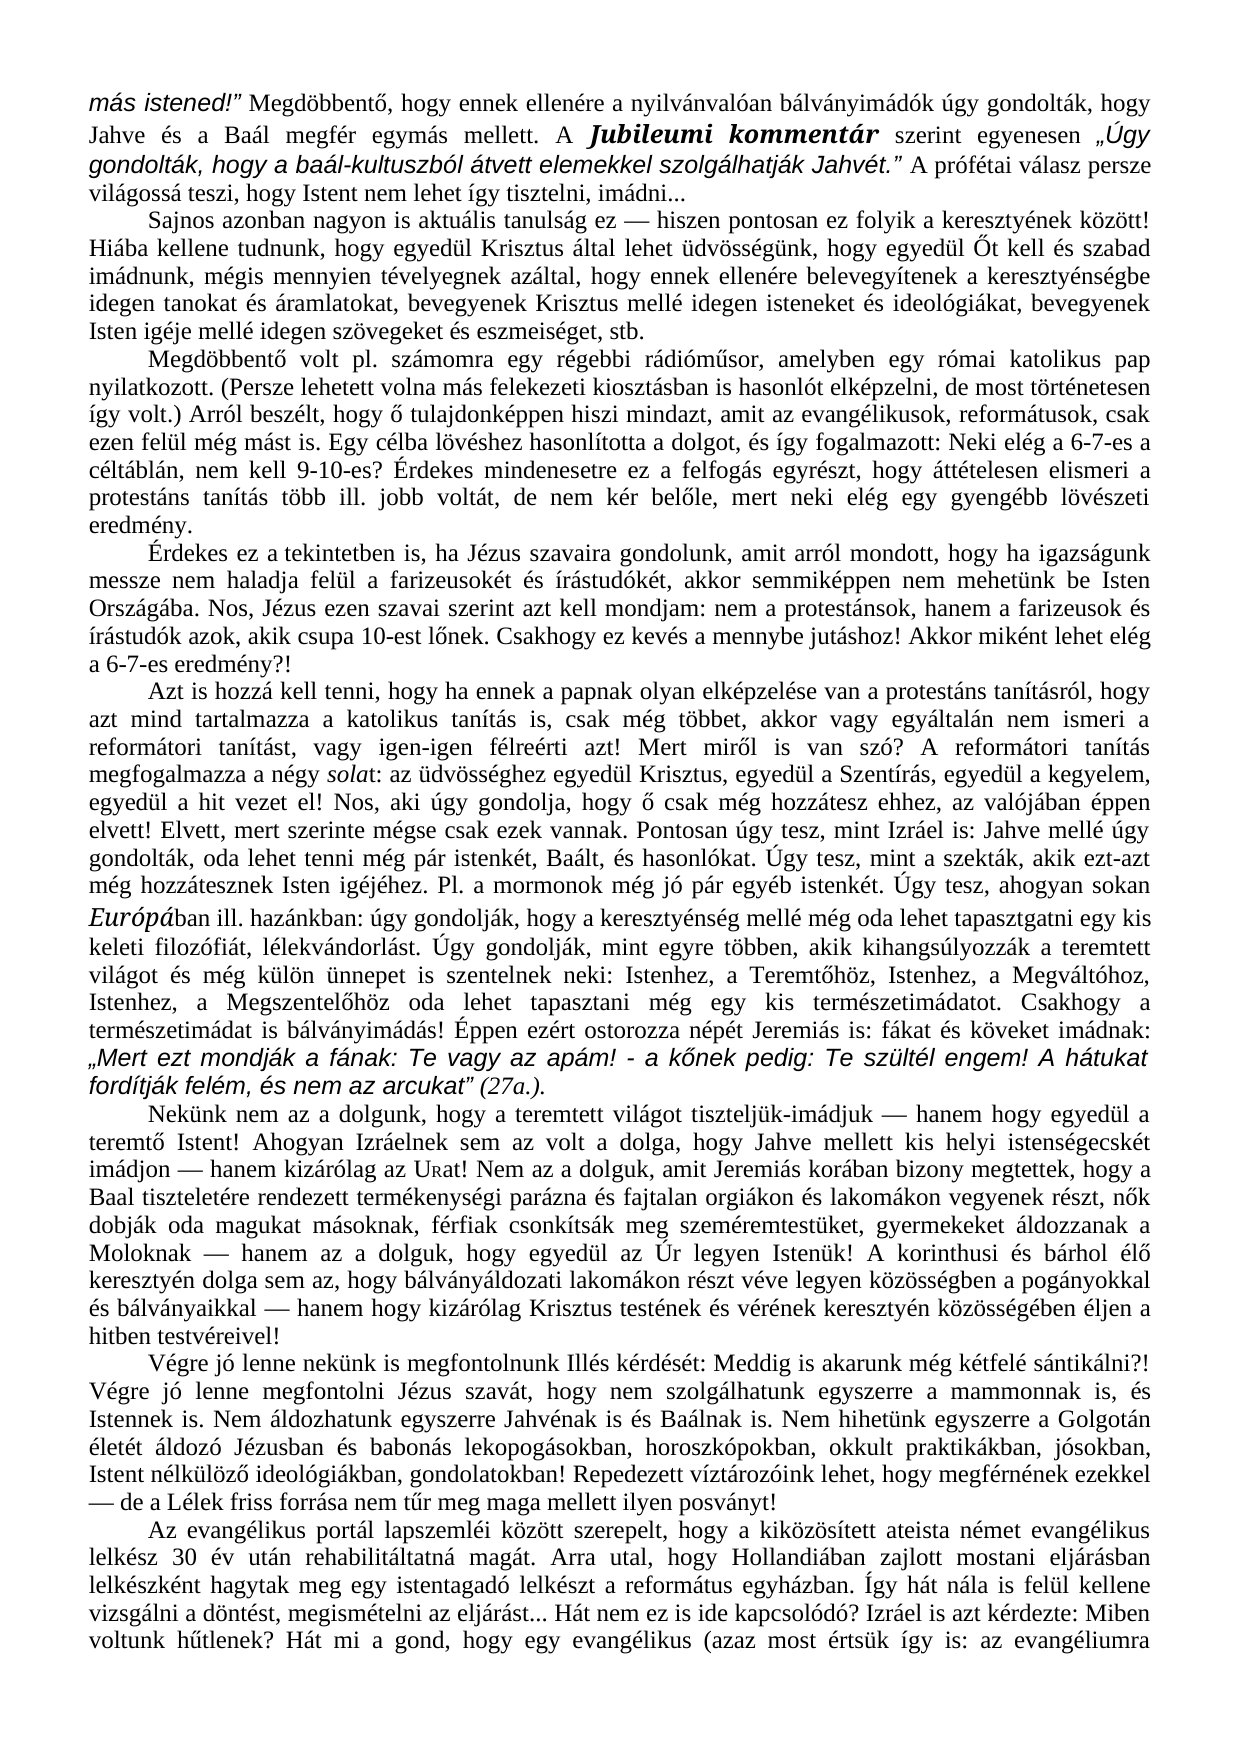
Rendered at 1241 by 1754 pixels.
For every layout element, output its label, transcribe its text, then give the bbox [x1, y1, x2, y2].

text Sajnos azonban nagyon is aktuális tanulság ez ― hiszen pontosan ez folyik a keresztyének között! Hiába kellene tudnunk, hogy egyedül Krisztus által lehet üdvösségünk, hogy egyedül Őt kell és szabad imádnunk, mégis mennyien tévelyegnek azáltal, hogy ennek ellenére belevegyítenek a keresztyénségbe idegen tanokat és áramlatokat, bevegyenek Krisztus mellé idegen isteneket és ideológiákat, bevegyenek Isten igéje mellé idegen szövegeket és eszmeiséget, stb. [88, 206, 1152, 345]
text Az evangélikus portál lapszemléi között szerepelt, hogy a kiközösített ateista német evangélikus lelkész 30 év után rehabilitáltatná magát. Arra utal, hogy Hollandiában zajlott mostani eljárásban lelkészként hagytak meg egy istentagadó lelkészt a református egyházban. Így hát nála is felül kellene vizsgálni a döntést, megismételni az eljárást... Hát nem ez is ide kapcsolódó? Izráel is azt kérdezte: Miben voltunk hűtlenek? Hát mi a gond, hogy egy evangélikus (azaz most értsük így is: az evangéliumra [88, 1516, 1152, 1654]
text Megdöbbentő volt pl. számomra egy régebbi rádióműsor, amelyben egy római katolikus pap nyilatkozott. (Persze lehetett volna más felekezeti kiosztásban is hasonlót elképzelni, de most történetesen így volt.) Arról beszélt, hogy ő tulajdonképpen hiszi mindazt, amit az evangélikusok, reformátusok, csak ezen felül még mást is. Egy célba lövéshez hasonlította a dolgot, és így fogalmazott: Neki elég a 6-7-es a céltáblán, nem kell 9-10-es? Érdekes mindenesetre ez a felfogás egyrészt, hogy áttételesen elismeri a protestáns tanítás több ill. jobb voltát, de nem kér belőle, mert neki elég egy gyengébb lövészeti eredmény. [88, 345, 1152, 539]
text más istened!” Megdöbbentő, hogy ennek ellenére a nyilvánvalóan bálványimádók úgy gondolták, hogy Jahve és a Baál megfér egymás mellett. A Jubileumi kommentár szerint egyenesen „Úgy gondolták, hogy a baál-kultuszból átvett elemekkel szolgálhatják Jahvét.” A prófétai válasz persze világossá teszi, hogy Istent nem lehet így tisztelni, imádni... [88, 88, 1152, 206]
text Azt is hozzá kell tenni, hogy ha ennek a papnak olyan elképzelése van a protestáns tanításról, hogy azt mind tartalmazza a katolikus tanítás is, csak még többet, akkor vagy egyáltalán nem ismeri a reformátori tanítást, vagy igen-igen félreérti azt! Mert miről is van szó? A reformátori tanítás megfogalmazza a négy solat: az üdvösséghez egyedül Krisztus, egyedül a Szentírás, egyedül a kegyelem, egyedül a hit vezet el! Nos, aki úgy gondolja, hogy ő csak még hozzátesz ehhez, az valójában éppen elvett! Elvett, mert szerinte mégse csak ezek vannak. Pontosan úgy tesz, mint Izráel is: Jahve mellé úgy gondolták, oda lehet tenni még pár istenkét, Baált, és hasonlókat. Úgy tesz, mint a szekták, akik ezt-azt még hozzátesznek Isten igéjéhez. Pl. a mormonok még jó pár egyéb istenkét. Úgy tesz, ahogyan sokan Európában ill. hazánkban: úgy gondolják, hogy a keresztyénség mellé még oda lehet tapasztgatni egy kis keleti filozófiát, lélekvándorlást. Úgy gondolják, mint egyre többen, akik kihangsúlyozzák a teremtett világot és még külön ünnepet is szentelnek neki: Istenhez, a Teremtőhöz, Istenhez, a Megváltóhoz, Istenhez, a Megszentelőhöz oda lehet tapasztani még egy kis természetimádatot. Csakhogy a természetimádat is bálványimádás! Éppen ezért ostorozza népét Jeremiás is: fákat és köveket imádnak: „Mert ezt mondják a fának: Te vagy az apám! - a kőnek pedig: Te szültél engem! A hátukat fordítják felém, és nem az arcukat” (27a.). [88, 677, 1152, 1100]
text Érdekes ez a tekintetben is, ha Jézus szavaira gondolunk, amit arról mondott, hogy ha igazságunk messze nem haladja felül a farizeusokét és írástudókét, akkor semmiképpen nem mehetünk be Isten Országába. Nos, Jézus ezen szavai szerint azt kell mondjam: nem a protestánsok, hanem a farizeusok és írástudók azok, akik csupa 10-est lőnek. Csakhogy ez kevés a mennybe jutáshoz! Akkor miként lehet elég a 6-7-es eredmény?! [88, 539, 1152, 677]
text Nekünk nem az a dolgunk, hogy a teremtett világot tiszteljük-imádjuk ― hanem hogy egyedül a teremtő Istent! Ahogyan Izráelnek sem az volt a dolga, hogy Jahve mellett kis helyi istenségecskét imádjon ― hanem kizárólag az Urat! Nem az a dolguk, amit Jeremiás korában bizony megtettek, hogy a Baal tiszteletére rendezett termékenységi parázna és fajtalan orgiákon és lakomákon vegyenek részt, nők dobják oda magukat másoknak, férfiak csonkítsák meg szeméremtestüket, gyermekeket áldozzanak a Moloknak ― hanem az a dolguk, hogy egyedül az Úr legyen Istenük! A korinthusi és bárhol élő keresztyén dolga sem az, hogy bálványáldozati lakomákon részt véve legyen közösségben a pogányokkal és bálványaikkal ― hanem hogy kizárólag Krisztus testének és vérének keresztyén közösségében éljen a hitben testvéreivel! [88, 1100, 1152, 1349]
text Végre jó lenne nekünk is megfontolnunk Illés kérdését: Meddig is akarunk még kétfelé sántikálni?! Végre jó lenne megfontolni Jézus szavát, hogy nem szolgálhatunk egyszerre a mammonnak is, és Istennek is. Nem áldozhatunk egyszerre Jahvénak is és Baálnak is. Nem hihetünk egyszerre a Golgotán életét áldozó Jézusban és babonás lekopogásokban, horoszkópokban, okkult praktikákban, jósokban, Istent nélkülöző ideológiákban, gondolatokban! Repedezett víztározóink lehet, hogy megférnének ezekkel ― de a Lélek friss forrása nem tűr meg maga mellett ilyen posványt! [88, 1349, 1152, 1516]
